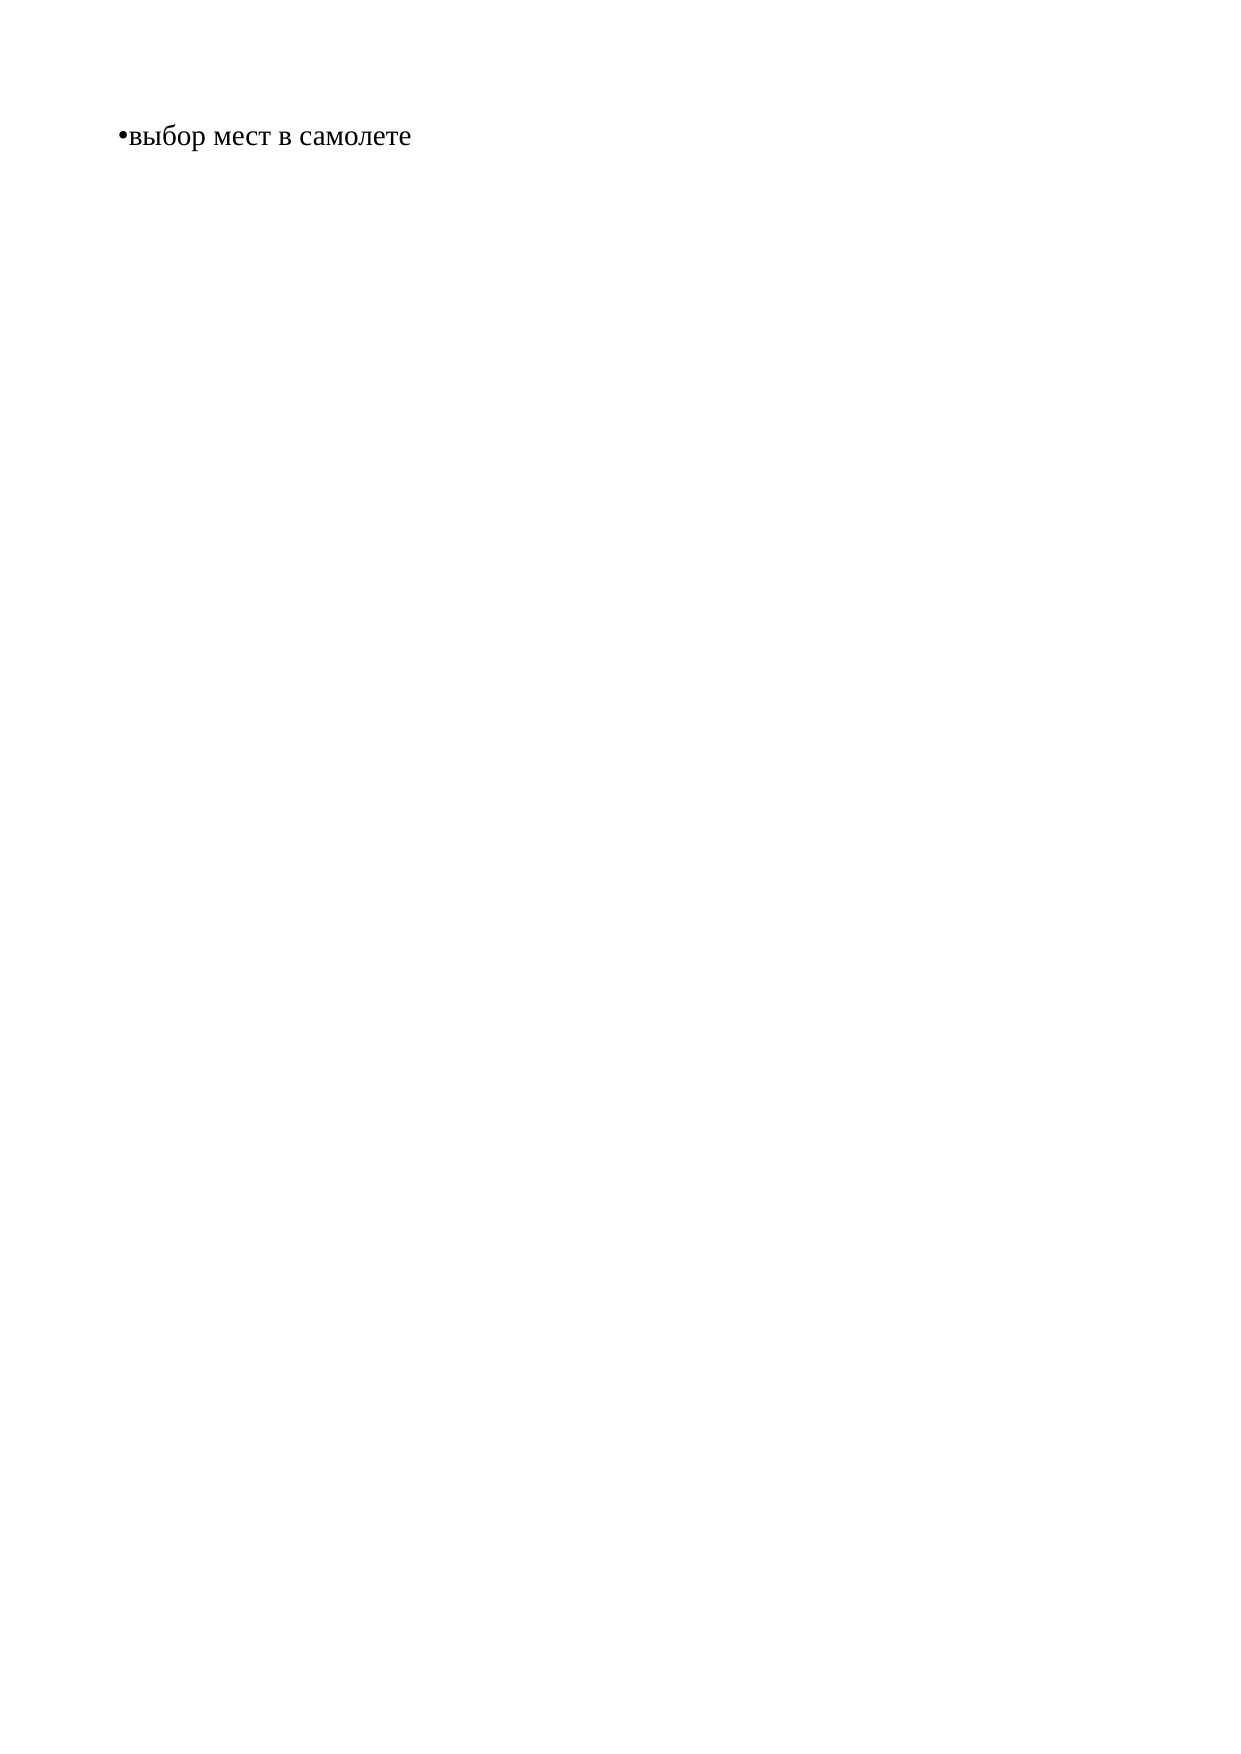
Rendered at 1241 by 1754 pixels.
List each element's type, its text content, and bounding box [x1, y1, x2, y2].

list выбор мест в самолете [118, 118, 1122, 152]
